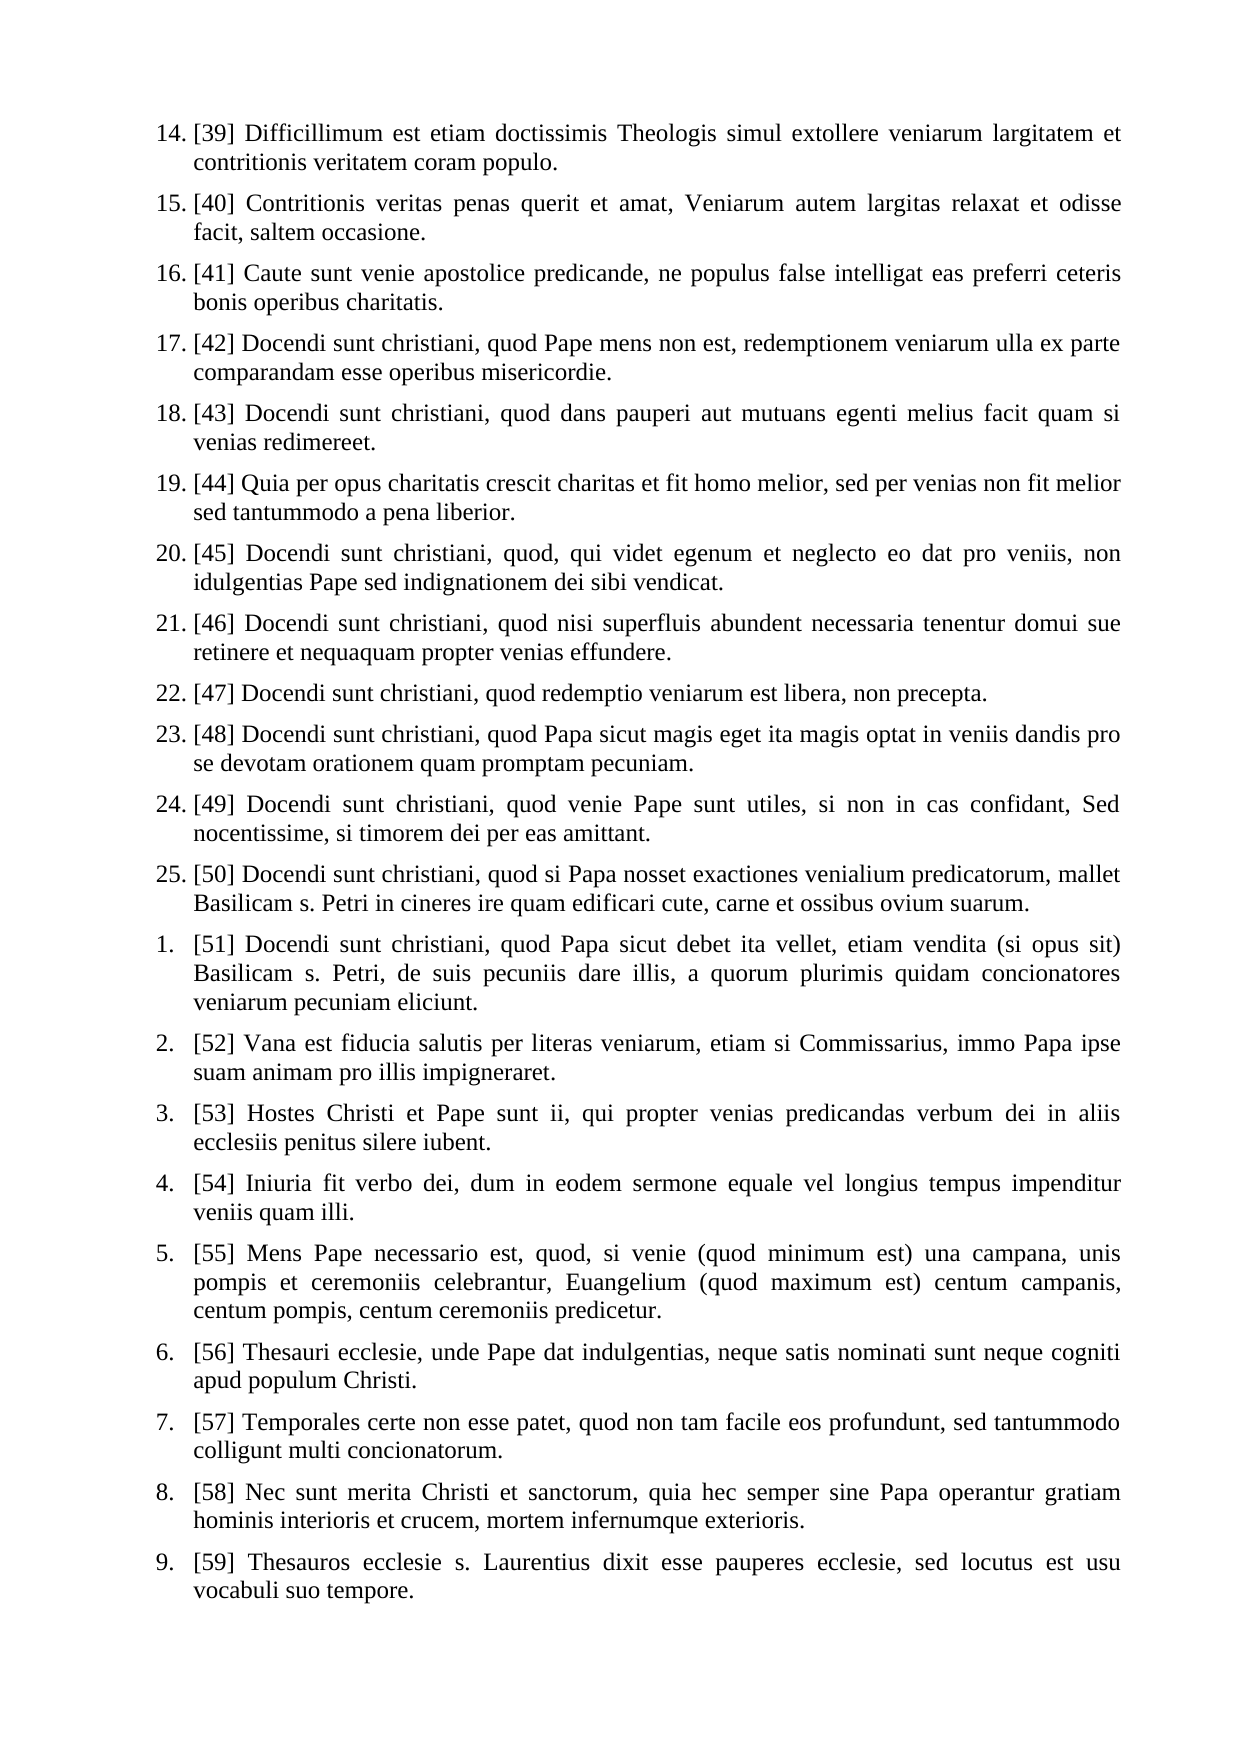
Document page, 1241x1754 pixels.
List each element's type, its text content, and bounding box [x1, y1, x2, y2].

list [52] Vana est fiducia salutis per literas veniarum, etiam si Commissarius, immo Papa ipse suam animam pro illis impigneraret. [156, 1028, 1122, 1086]
list [58] Nec sunt merita Christi et sanctorum, quia hec semper sine Papa operantur gratiam hominis interioris et crucem, mortem infernumque exterioris. [156, 1477, 1122, 1534]
list [44] Quia per opus charitatis crescit charitas et fit homo melior, sed per venias non fit melior sed tantummodo a pena liberior. [156, 468, 1122, 526]
list [43] Docendi sunt christiani, quod dans pauperi aut mutuans egenti melius facit quam si venias redimereet. [156, 398, 1122, 456]
list [49] Docendi sunt christiani, quod venie Pape sunt utiles, si non in cas confidant, Sed nocentissime, si timorem dei per eas amittant. [156, 789, 1122, 847]
list [53] Hostes Christi et Pape sunt ii, qui propter venias predicandas verbum dei in aliis ecclesiis penitus silere iubent. [156, 1098, 1122, 1156]
list [57] Temporales certe non esse patet, quod non tam facile eos profundunt, sed tantummodo colligunt multi concionatorum. [156, 1407, 1122, 1464]
list [47] Docendi sunt christiani, quod redemptio veniarum est libera, non precepta. [156, 678, 1122, 707]
list [42] Docendi sunt christiani, quod Pape mens non est, redemptionem veniarum ulla ex parte comparandam esse operibus misericordie. [156, 328, 1122, 386]
list [46] Docendi sunt christiani, quod nisi superfluis abundent necessaria tenentur domui sue retinere et nequaquam propter venias effundere. [156, 608, 1122, 666]
list [54] Iniuria fit verbo dei, dum in eodem sermone equale vel longius tempus impenditur veniis quam illi. [156, 1168, 1122, 1226]
list [56] Thesauri ecclesie, unde Pape dat indulgentias, neque satis nominati sunt neque cogniti apud populum Christi. [156, 1337, 1122, 1394]
list [48] Docendi sunt christiani, quod Papa sicut magis eget ita magis optat in veniis dandis pro se devotam orationem quam promptam pecuniam. [156, 719, 1122, 777]
list [39] Difficillimum est etiam doctissimis Theologis simul extollere veniarum largitatem et contritionis veritatem coram populo. [156, 118, 1122, 176]
list [59] Thesauros ecclesie s. Laurentius dixit esse pauperes ecclesie, sed locutus est usu vocabuli suo tempore. [156, 1547, 1122, 1604]
list [45] Docendi sunt christiani, quod, qui videt egenum et neglecto eo dat pro veniis, non idulgentias Pape sed indignationem dei sibi vendicat. [156, 538, 1122, 596]
list [50] Docendi sunt christiani, quod si Papa nosset exactiones venialium predicatorum, mallet Basilicam s. Petri in cineres ire quam edificari cute, carne et ossibus ovium suarum. [156, 859, 1122, 917]
list [55] Mens Pape necessario est, quod, si venie (quod minimum est) una campana, unis pompis et ceremoniis celebrantur, Euangelium (quod maximum est) centum campanis, centum pompis, centum ceremoniis predicetur. [156, 1238, 1122, 1324]
list [40] Contritionis veritas penas querit et amat, Veniarum autem largitas relaxat et odisse facit, saltem occasione. [156, 188, 1122, 246]
list [51] Docendi sunt christiani, quod Papa sicut debet ita vellet, etiam vendita (si opus sit) Basilicam s. Petri, de suis pecuniis dare illis, a quorum plurimis quidam concionatores veniarum pecuniam eliciunt. [156, 929, 1122, 1016]
list [41] Caute sunt venie apostolice predicande, ne populus false intelligat eas preferri ceteris bonis operibus charitatis. [156, 258, 1122, 316]
